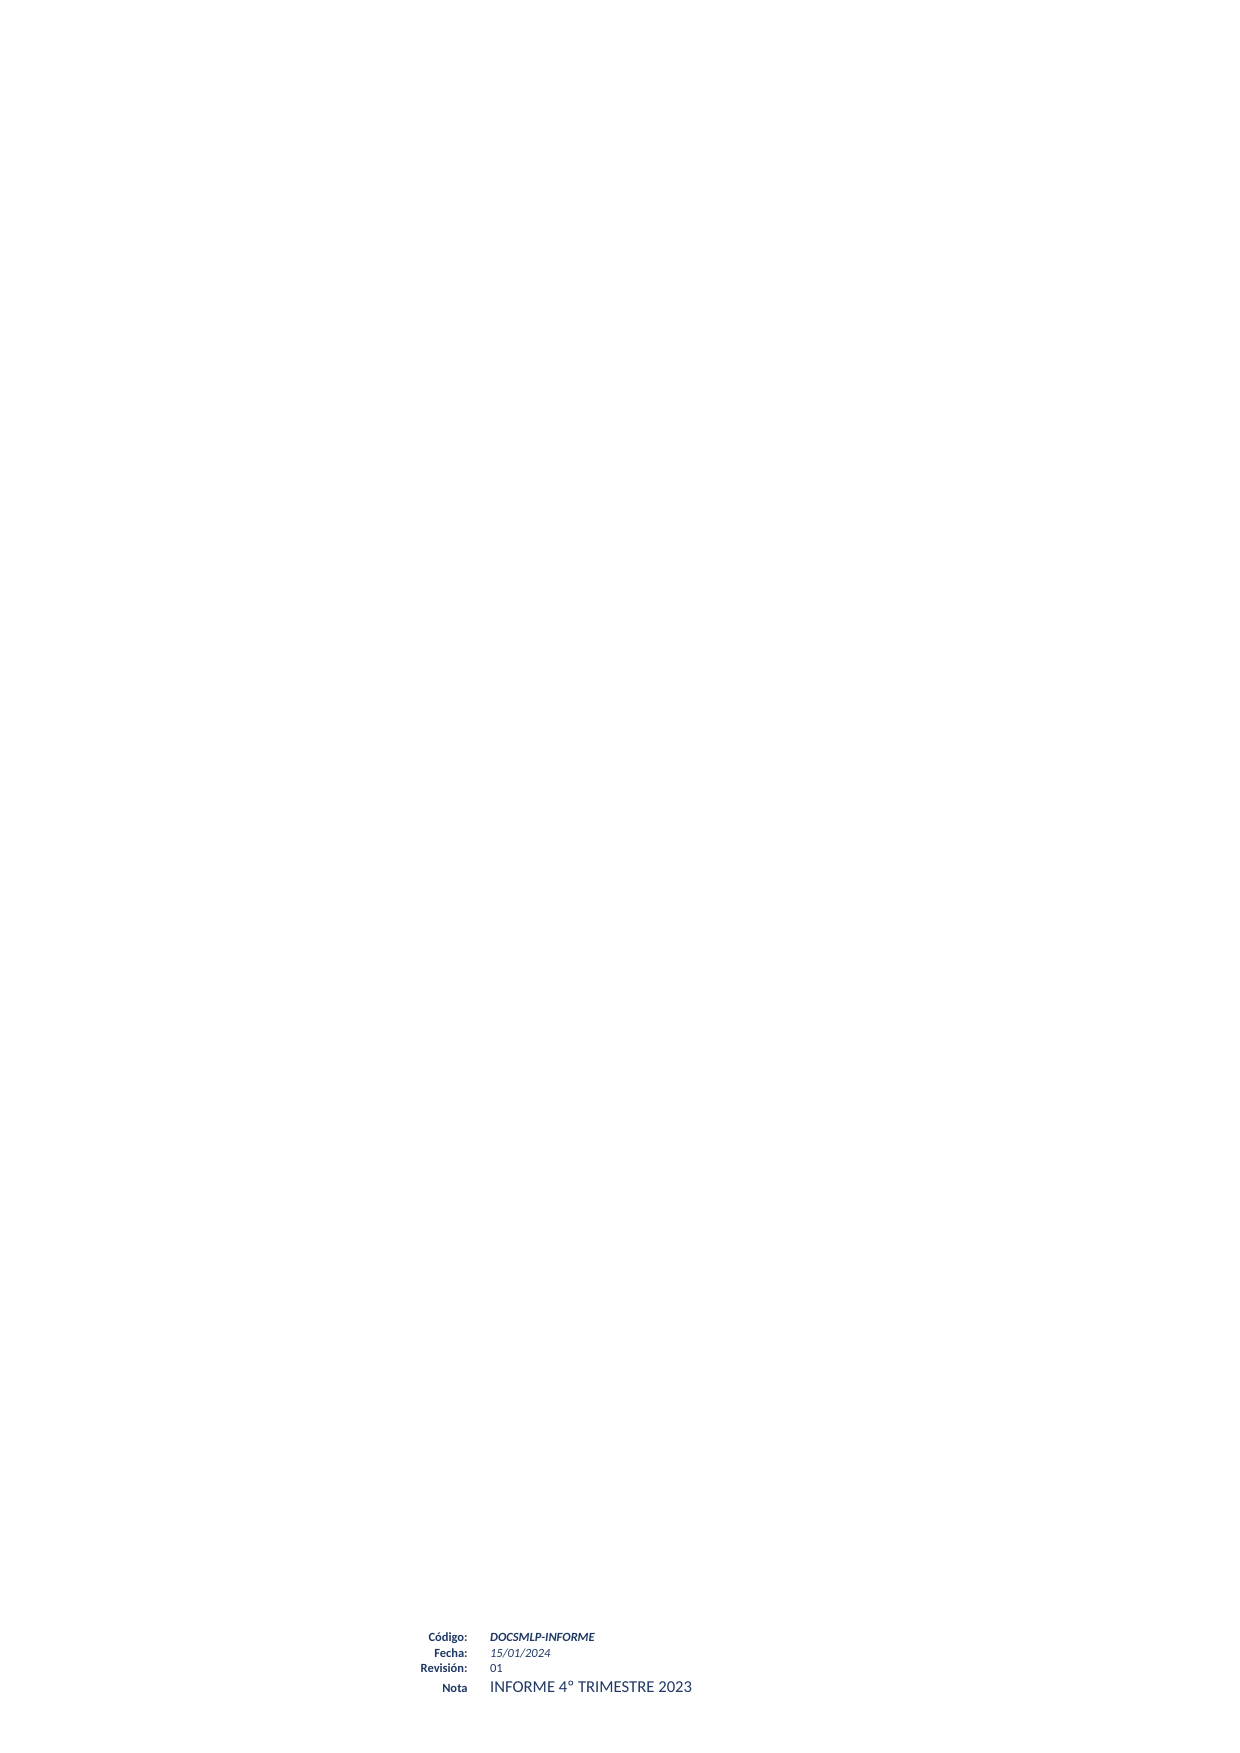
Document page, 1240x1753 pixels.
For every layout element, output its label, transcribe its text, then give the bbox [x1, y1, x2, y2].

text Código: DOCSMLP-INFORME Fecha: 15/01/2024 Revisión: 01 [420, 1630, 1229, 1675]
text Nota INFORME 4º TRIMESTRE 2023 [442, 1675, 1229, 1697]
